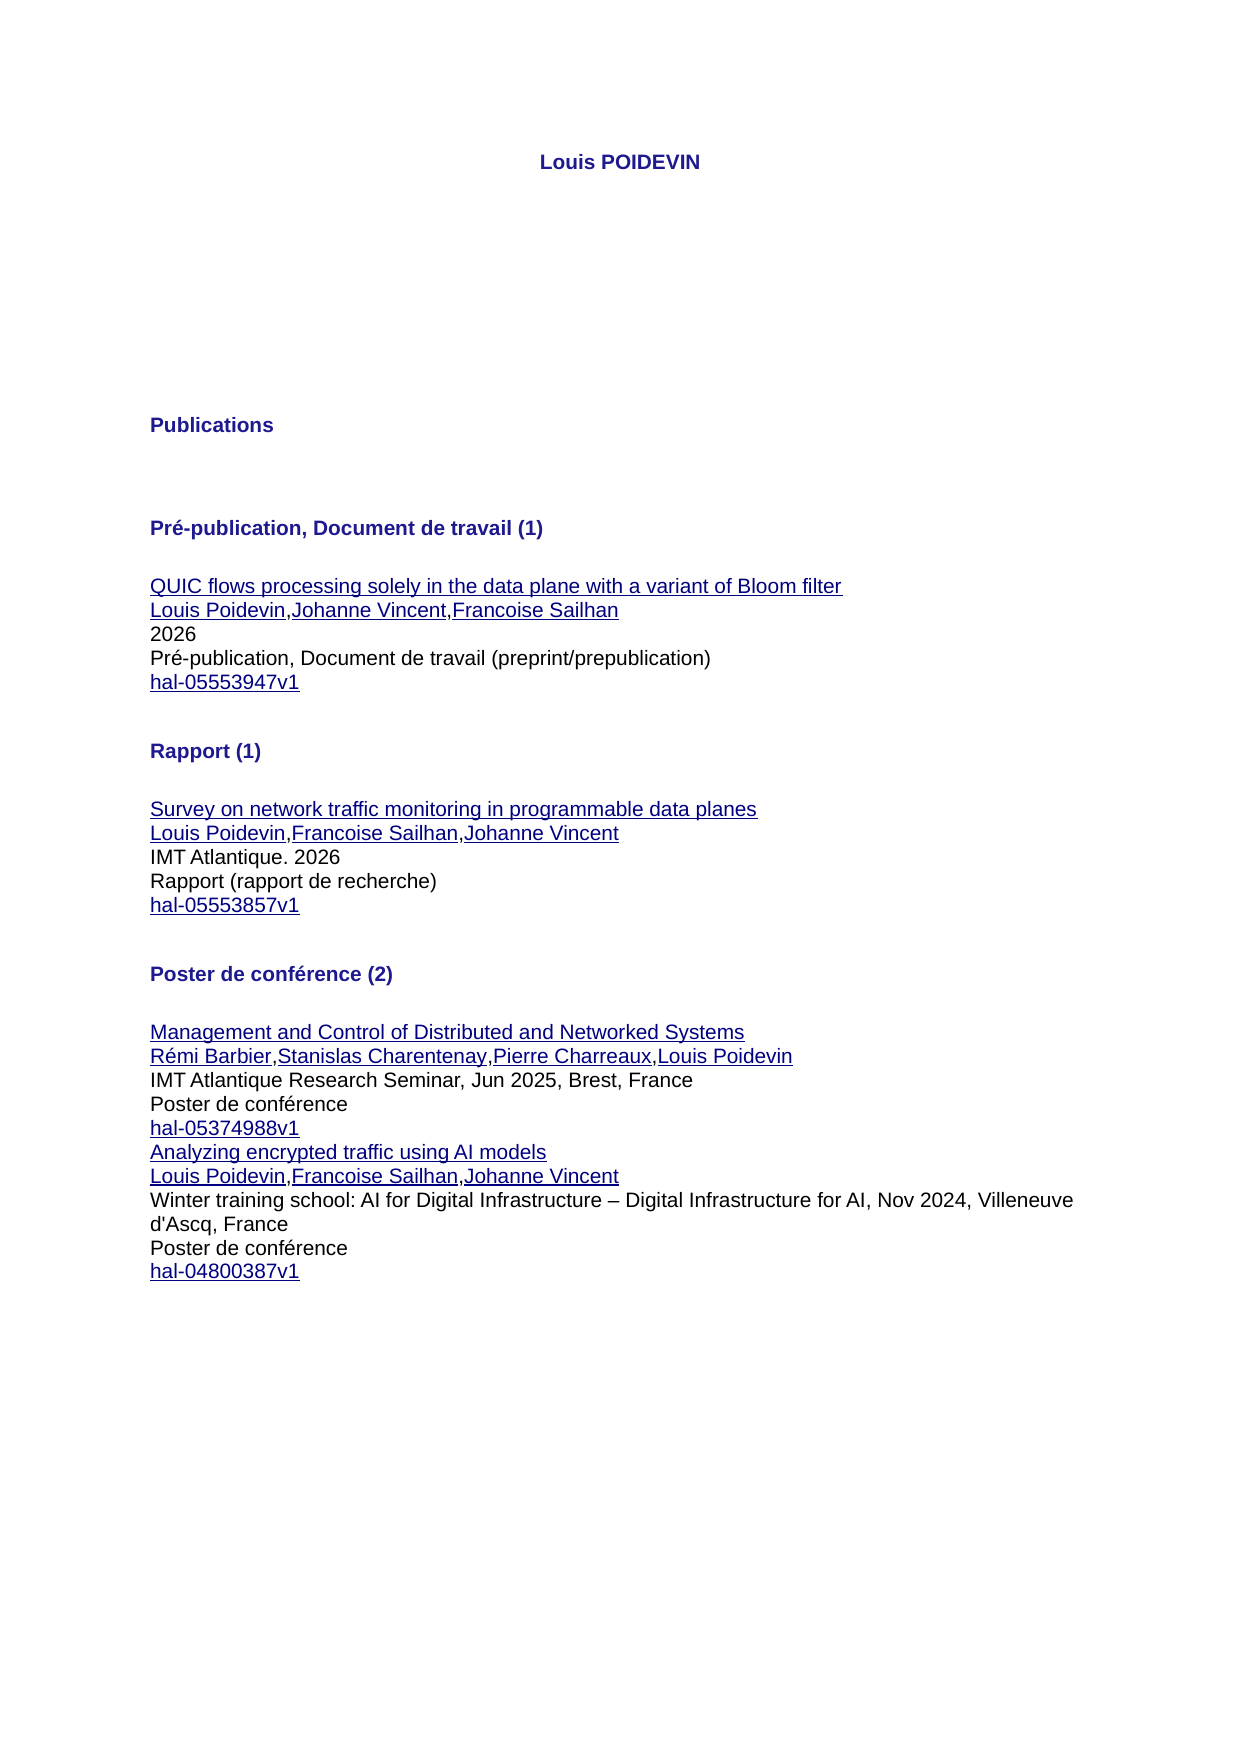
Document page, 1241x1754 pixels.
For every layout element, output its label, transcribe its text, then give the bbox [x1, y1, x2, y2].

table_header QUIC flows processing solely in the data plane with a variant of Bloom filter Louis Poidevin,Johanne Vincent,Francoise Sailhan 2026 Pré-publication, Document de travail (preprint/prepublication) hal-05553947v1 [150, 574, 1090, 694]
subtitle Rapport (1) [150, 738, 1090, 762]
subtitle Publications [150, 412, 1090, 436]
table_header Survey on network traffic monitoring in programmable data planes Louis Poidevin,Francoise Sailhan,Johanne Vincent IMT Atlantique. 2026 Rapport (rapport de recherche) hal-05553857v1 [150, 797, 1090, 917]
table_cell Analyzing encrypted traffic using AI models Louis Poidevin,Francoise Sailhan,Johanne Vincent Winter training school: AI for Digital Infrastructure – Digital Infrastructure for AI, Nov 2024, Villeneuve d'Ascq, France Poster de conférence hal-04800387v1 [150, 1140, 1090, 1283]
subtitle Pré-publication, Document de travail (1) [150, 516, 1090, 539]
subtitle Louis POIDEVIN [150, 150, 1090, 174]
table_header Management and Control of Distributed and Networked Systems Rémi Barbier,Stanislas Charentenay,Pierre Charreaux,Louis Poidevin IMT Atlantique Research Seminar, Jun 2025, Brest, France Poster de conférence hal-05374988v1 [150, 1020, 1090, 1139]
subtitle Poster de conférence (2) [150, 961, 1090, 985]
